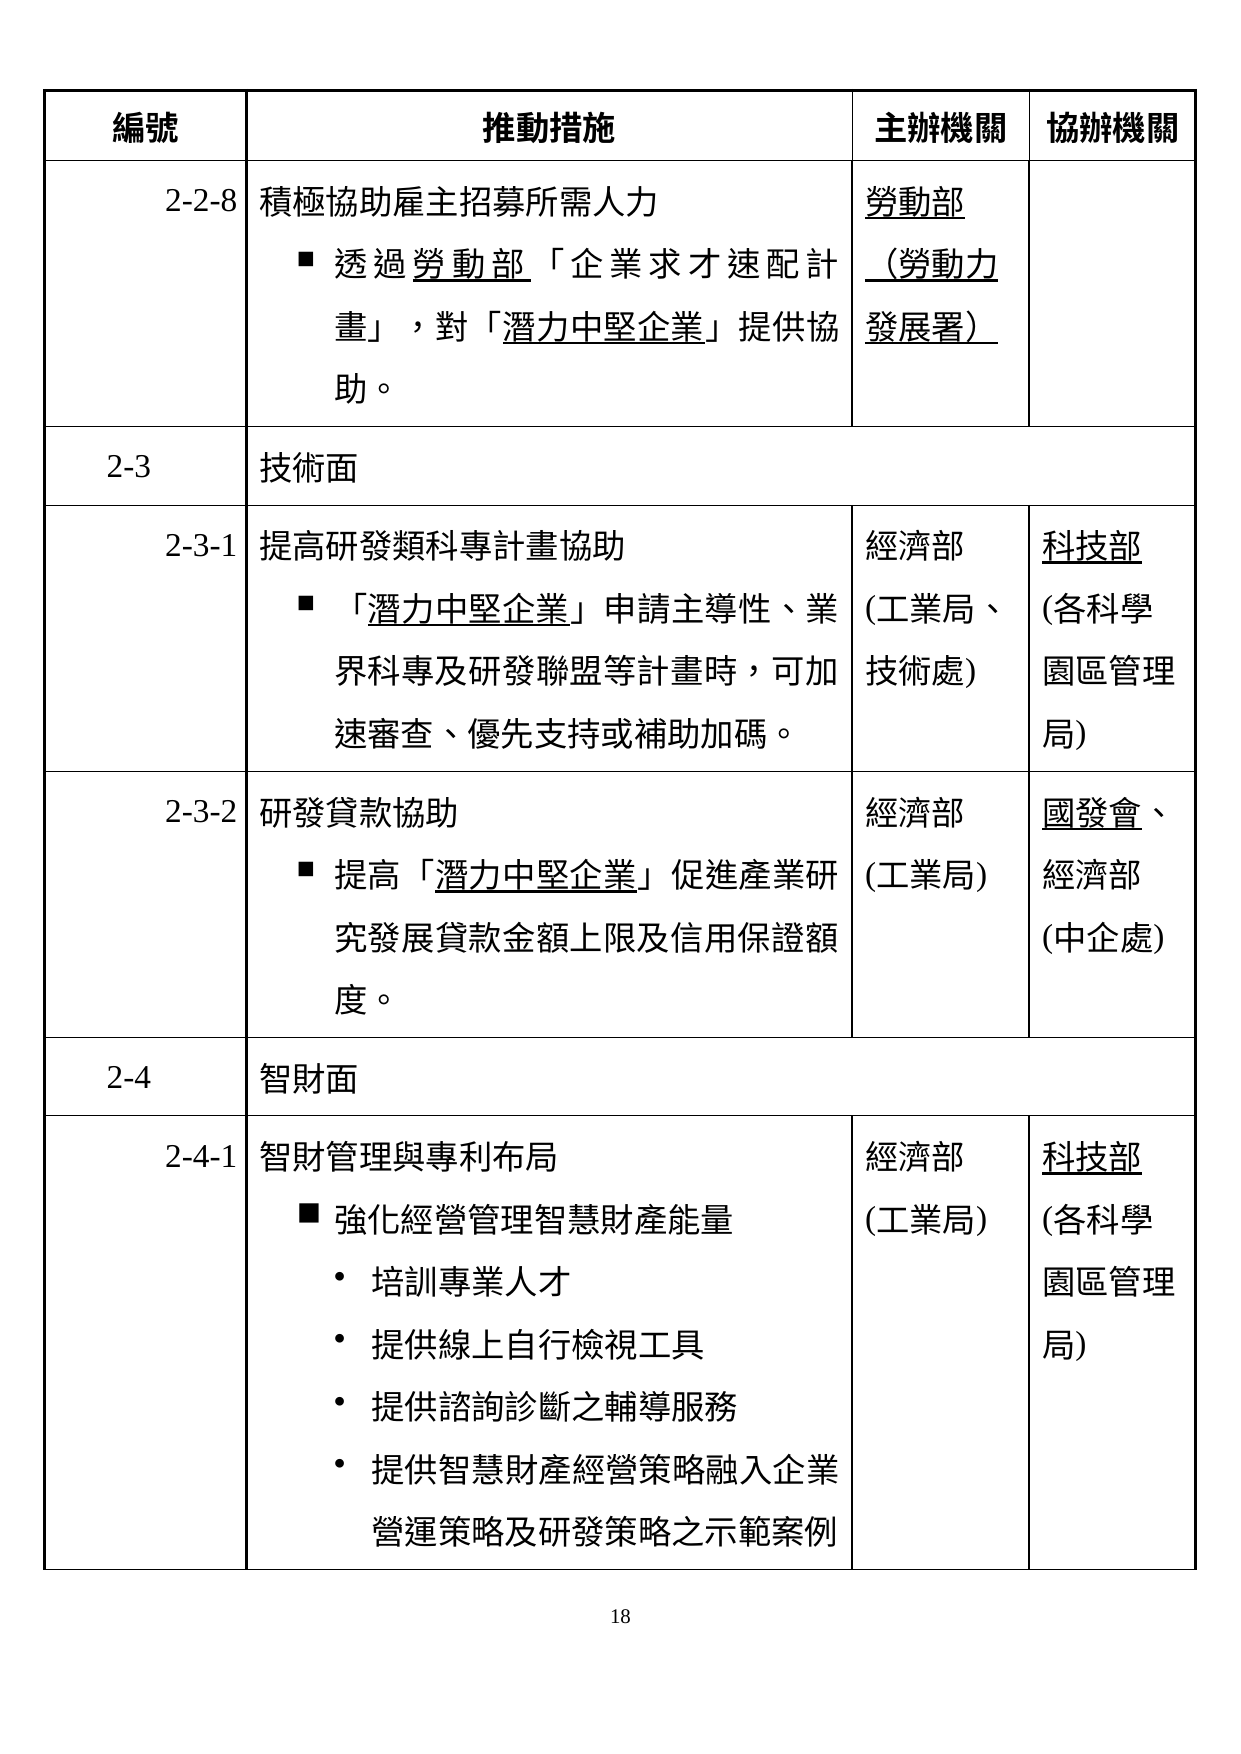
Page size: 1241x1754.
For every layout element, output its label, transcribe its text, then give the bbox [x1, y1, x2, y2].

table_cell [1029, 1038, 1194, 1115]
table_cell [104, 161, 162, 426]
table_cell 2-3-1 [162, 506, 245, 771]
table_cell 積極協助雇主招募所需人力 透過勞動部「企業求才速配計畫」，對「潛力中堅企業」提供協助。 [248, 161, 851, 426]
table_cell [46, 506, 103, 771]
table_cell [852, 427, 1029, 505]
table_header 推動措施 [248, 92, 852, 160]
table_cell [46, 161, 103, 426]
table_cell [46, 1038, 103, 1115]
table_cell [46, 427, 103, 505]
table_cell [104, 1116, 162, 1569]
table_cell [162, 427, 245, 505]
table_cell [162, 1038, 245, 1115]
table_cell [1029, 427, 1194, 505]
table_cell 科技部 (各科學園區管理局) [1030, 1116, 1194, 1569]
table_cell 2-2-8 [162, 161, 245, 426]
table_cell 2-3 [104, 427, 162, 505]
table_cell 經濟部 (工業局) [853, 772, 1028, 1037]
table_header 主辦機關 [853, 92, 1029, 160]
table_header 編號 [46, 92, 245, 160]
table_cell 勞動部 （勞動力發展署） [853, 161, 1028, 426]
table_cell [104, 772, 162, 1037]
table_cell 技術面 [248, 427, 852, 505]
table_cell [104, 506, 162, 771]
table_cell [46, 772, 103, 1037]
table_cell 智財管理與專利布局 強化經營管理智慧財產能量 培訓專業人才 提供線上自行檢視工具 提供諮詢診斷之輔導服務 提供智慧財產經營策略融入企業營運策略及研發策略之示範案例 強化專利布局能量 提供專利布局諮詢診斷之輔導服務 提供客製化專利布局策略與方向 [248, 1116, 851, 1569]
table_header 協辦機關 [1030, 92, 1194, 160]
table_cell 智財面 [248, 1038, 852, 1115]
table_cell [46, 1116, 103, 1569]
table_cell [1030, 161, 1194, 426]
table_cell 2-3-2 [162, 772, 245, 1037]
table_cell 2-4-1 [162, 1116, 245, 1569]
table_cell 2-4 [104, 1038, 162, 1115]
table_cell 提高研發類科專計畫協助 「潛力中堅企業」申請主導性、業界科專及研發聯盟等計畫時，可加速審查、優先支持或補助加碼。 [248, 506, 851, 771]
table_cell 經濟部 (工業局、技術處) [853, 506, 1028, 771]
table_cell 國發會、 經濟部 (中企處) [1030, 772, 1194, 1037]
table_cell [852, 1038, 1029, 1115]
table_cell 經濟部 (工業局) [853, 1116, 1028, 1569]
table_cell 科技部 (各科學園區管理局) [1030, 506, 1194, 771]
table_cell 研發貸款協助 提高「潛力中堅企業」促進產業研究發展貸款金額上限及信用保證額度。 [248, 772, 851, 1037]
